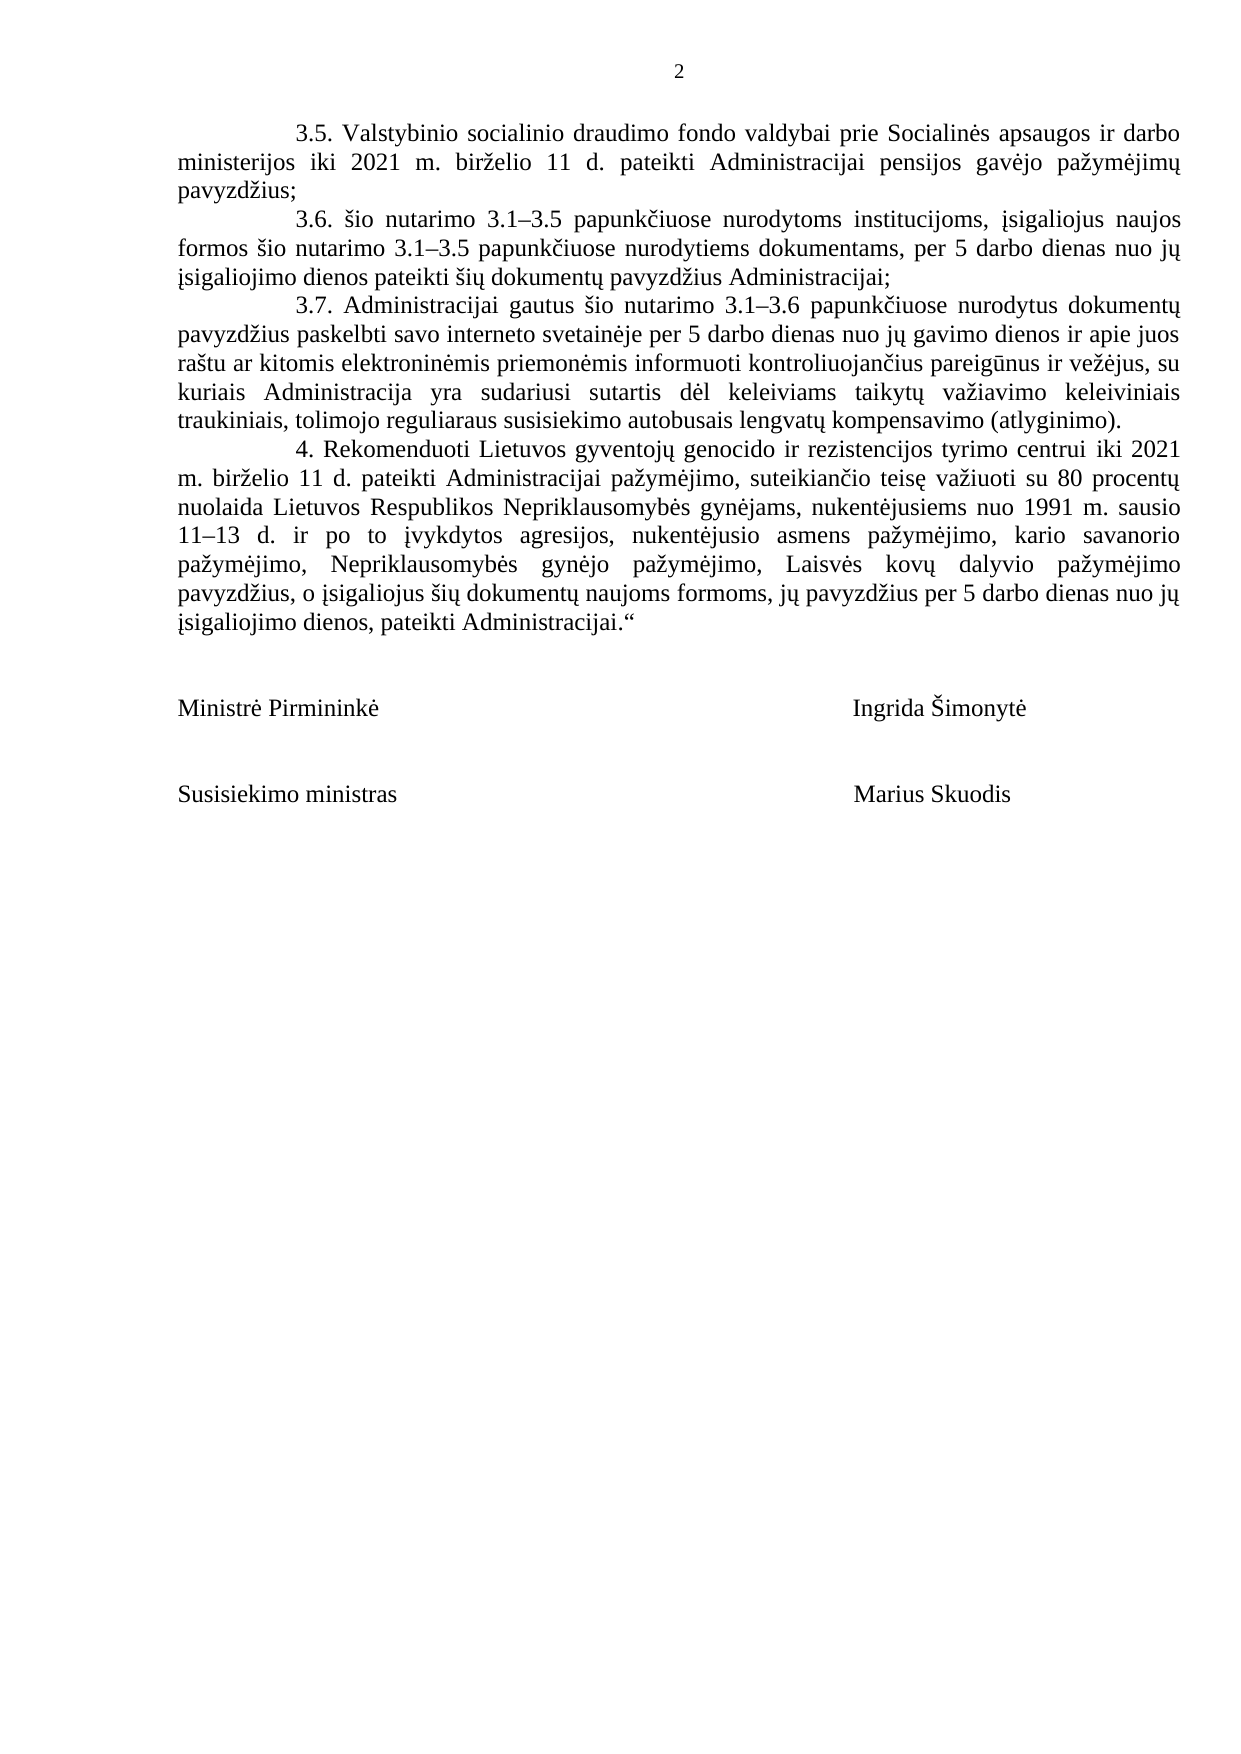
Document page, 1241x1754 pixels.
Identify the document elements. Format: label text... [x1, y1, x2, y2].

text Susisiekimo ministras Marius Skuodis [177, 779, 1181, 808]
text 3.6. šio nutarimo 3.1–3.5 papunkčiuose nurodytoms institucijoms, įsigaliojus naujos formos šio nutarimo 3.1–3.5 papunkčiuose nurodytiems dokumentams, per 5 darbo dienas nuo jų įsigaliojimo dienos pateikti šių dokumentų pavyzdžius Administracijai; [177, 204, 1181, 291]
text 3.5. Valstybinio socialinio draudimo fondo valdybai prie Socialinės apsaugos ir darbo ministerijos iki 2021 m. birželio 11 d. pateikti Administracijai pensijos gavėjo pažymėjimų pavyzdžius; [177, 118, 1181, 204]
text 4. Rekomenduoti Lietuvos gyventojų genocido ir rezistencijos tyrimo centrui iki 2021 m. birželio 11 d. pateikti Administracijai pažymėjimo, suteikiančio teisę važiuoti su 80 procentų nuolaida Lietuvos Respublikos Nepriklausomybės gynėjams, nukentėjusiems nuo 1991 m. sausio 11–13 d. ir po to įvykdytos agresijos, nukentėjusio asmens pažymėjimo, kario savanorio pažymėjimo, Nepriklausomybės gynėjo pažymėjimo, Laisvės kovų dalyvio pažymėjimo pavyzdžius, o įsigaliojus šių dokumentų naujoms formoms, jų pavyzdžius per 5 darbo dienas nuo jų įsigaliojimo dienos, pateikti Administracijai.“ [177, 434, 1181, 636]
text 3.7. Administracijai gautus šio nutarimo 3.1–3.6 papunkčiuose nurodytus dokumentų pavyzdžius paskelbti savo interneto svetainėje per 5 darbo dienas nuo jų gavimo dienos ir apie juos raštu ar kitomis elektroninėmis priemonėmis informuoti kontroliuojančius pareigūnus ir vežėjus, su kuriais Administracija yra sudariusi sutartis dėl keleiviams taikytų važiavimo keleiviniais traukiniais, tolimojo reguliaraus susisiekimo autobusais lengvatų kompensavimo (atlyginimo). [177, 291, 1181, 434]
text Ministrė Pirmininkė Ingrida Šimonytė [177, 693, 1181, 722]
